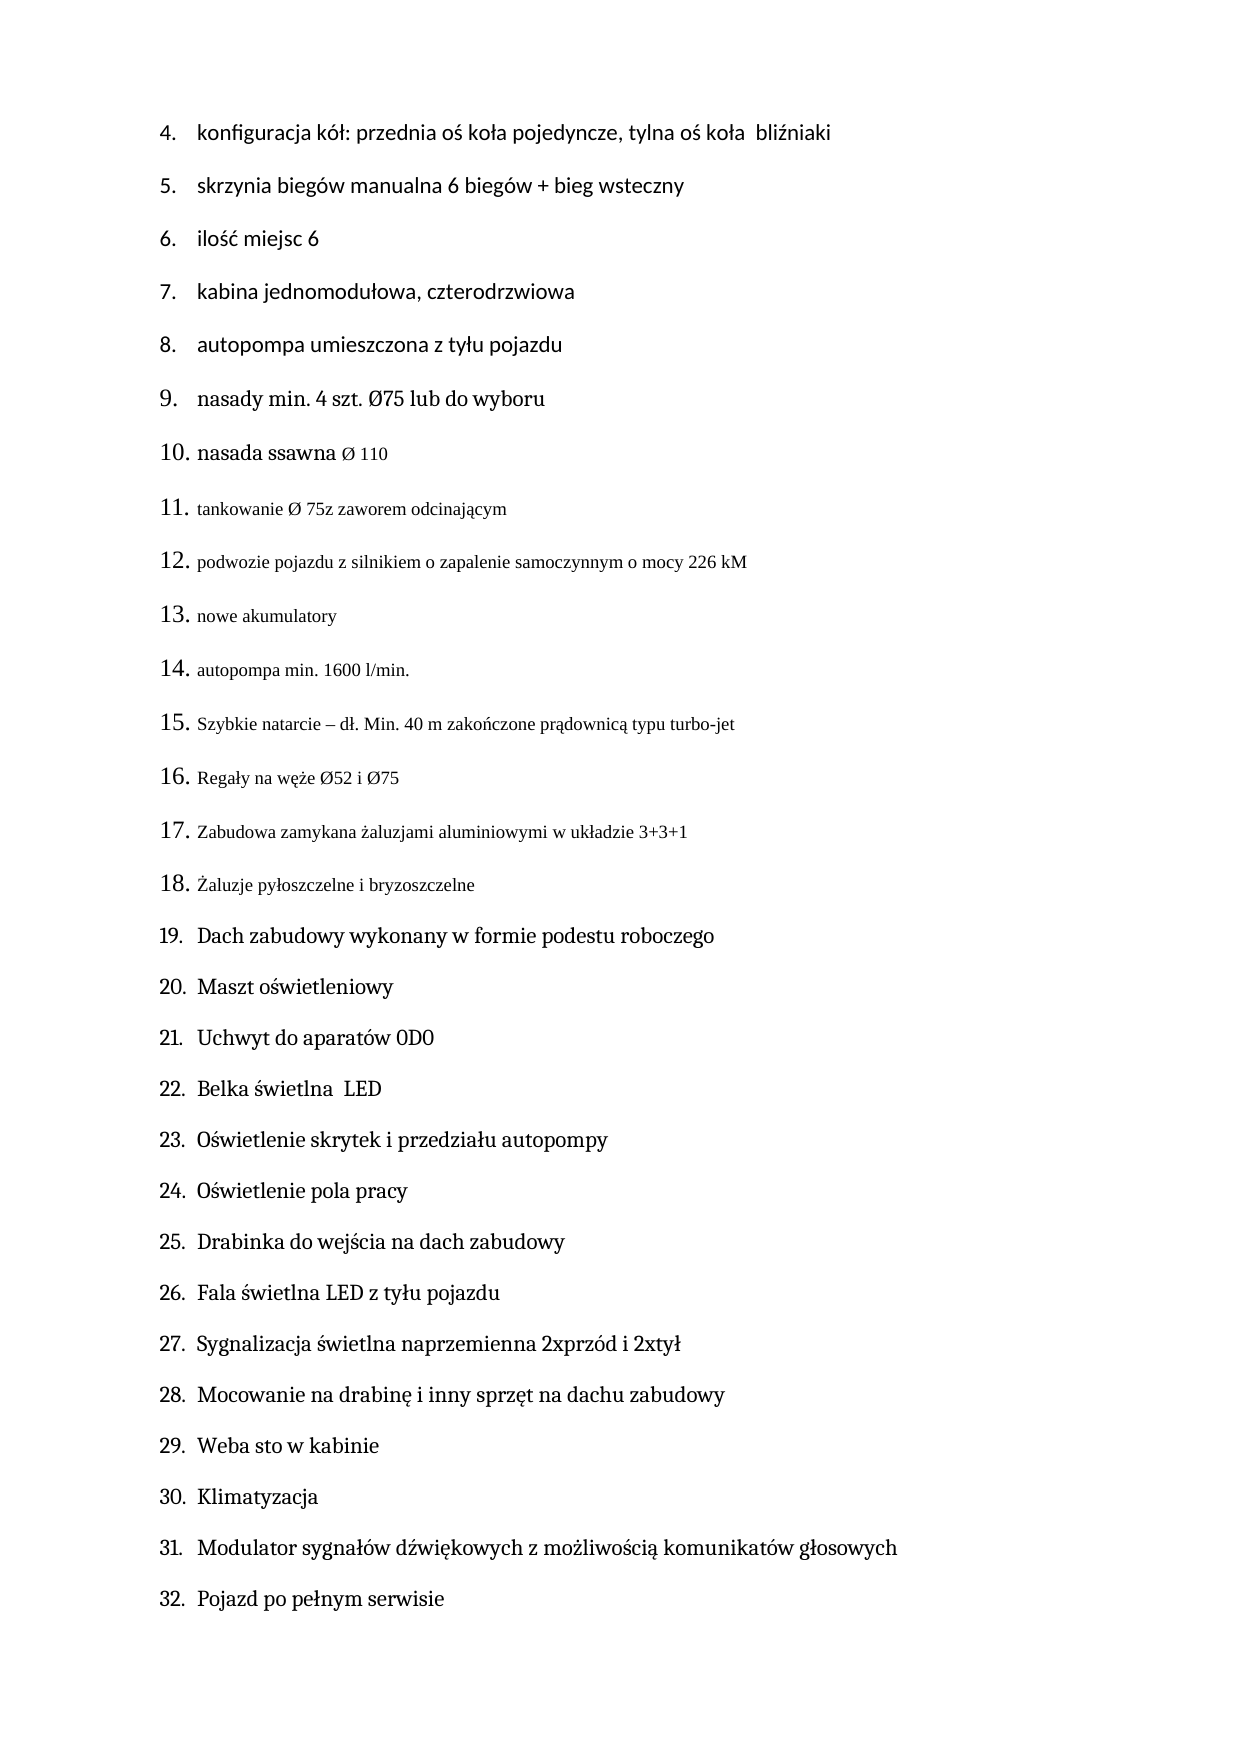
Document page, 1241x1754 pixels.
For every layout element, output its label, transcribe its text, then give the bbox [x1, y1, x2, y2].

list Zabudowa zamykana żaluzjami aluminiowymi w układzie 3+3+1 [159, 815, 1122, 843]
list podwozie pojazdu z silnikiem o zapalenie samoczynnym o mocy 226 kM [159, 545, 1122, 574]
list skrzynia biegów manualna 6 biegów + bieg wsteczny [159, 171, 1122, 199]
list Klimatyzacja [159, 1484, 1122, 1510]
list Weba sto w kabinie [159, 1433, 1122, 1459]
list Oświetlenie pola pracy [159, 1178, 1122, 1204]
list Dach zabudowy wykonany w formie podestu roboczego [159, 922, 1122, 949]
list Drabinka do wejścia na dach zabudowy [159, 1229, 1122, 1255]
list kabina jednomodułowa, czterodrzwiowa [159, 277, 1122, 305]
list Oświetlenie skrytek i przedziału autopompy [159, 1127, 1122, 1153]
list ilość miejsc 6 [159, 224, 1122, 252]
list nasady min. 4 szt. Ø75 lub do wyboru [159, 383, 1122, 412]
list Modulator sygnałów dźwiękowych z możliwością komunikatów głosowych [159, 1535, 1122, 1561]
list Szybkie natarcie – dł. Min. 40 m zakończone prądownicą typu turbo-jet [159, 707, 1122, 736]
list Żaluzje pyłoszczelne i bryzoszczelne [159, 868, 1122, 897]
list tankowanie Ø 75z zaworem odcinającym [159, 492, 1122, 520]
list autopompa min. 1600 l/min. [159, 653, 1122, 682]
list nowe akumulatory [159, 599, 1122, 628]
list nasada ssawna Ø 110 [159, 437, 1122, 466]
list Uchwyt do aparatów 0D0 [159, 1024, 1122, 1051]
list Sygnalizacja świetlna naprzemienna 2xprzód i 2xtył [159, 1331, 1122, 1357]
list Belka świetlna LED [159, 1076, 1122, 1102]
list autopompa umieszczona z tyłu pojazdu [159, 330, 1122, 358]
list Pojazd po pełnym serwisie [159, 1586, 1122, 1612]
list Maszt oświetleniowy [159, 973, 1122, 1000]
list konfiguracja kół: przednia oś koła pojedyncze, tylna oś koła bliźniaki [159, 118, 1122, 146]
list Mocowanie na drabinę i inny sprzęt na dachu zabudowy [159, 1382, 1122, 1408]
list Regały na węże Ø52 i Ø75 [159, 761, 1122, 789]
list Fala świetlna LED z tyłu pojazdu [159, 1280, 1122, 1306]
